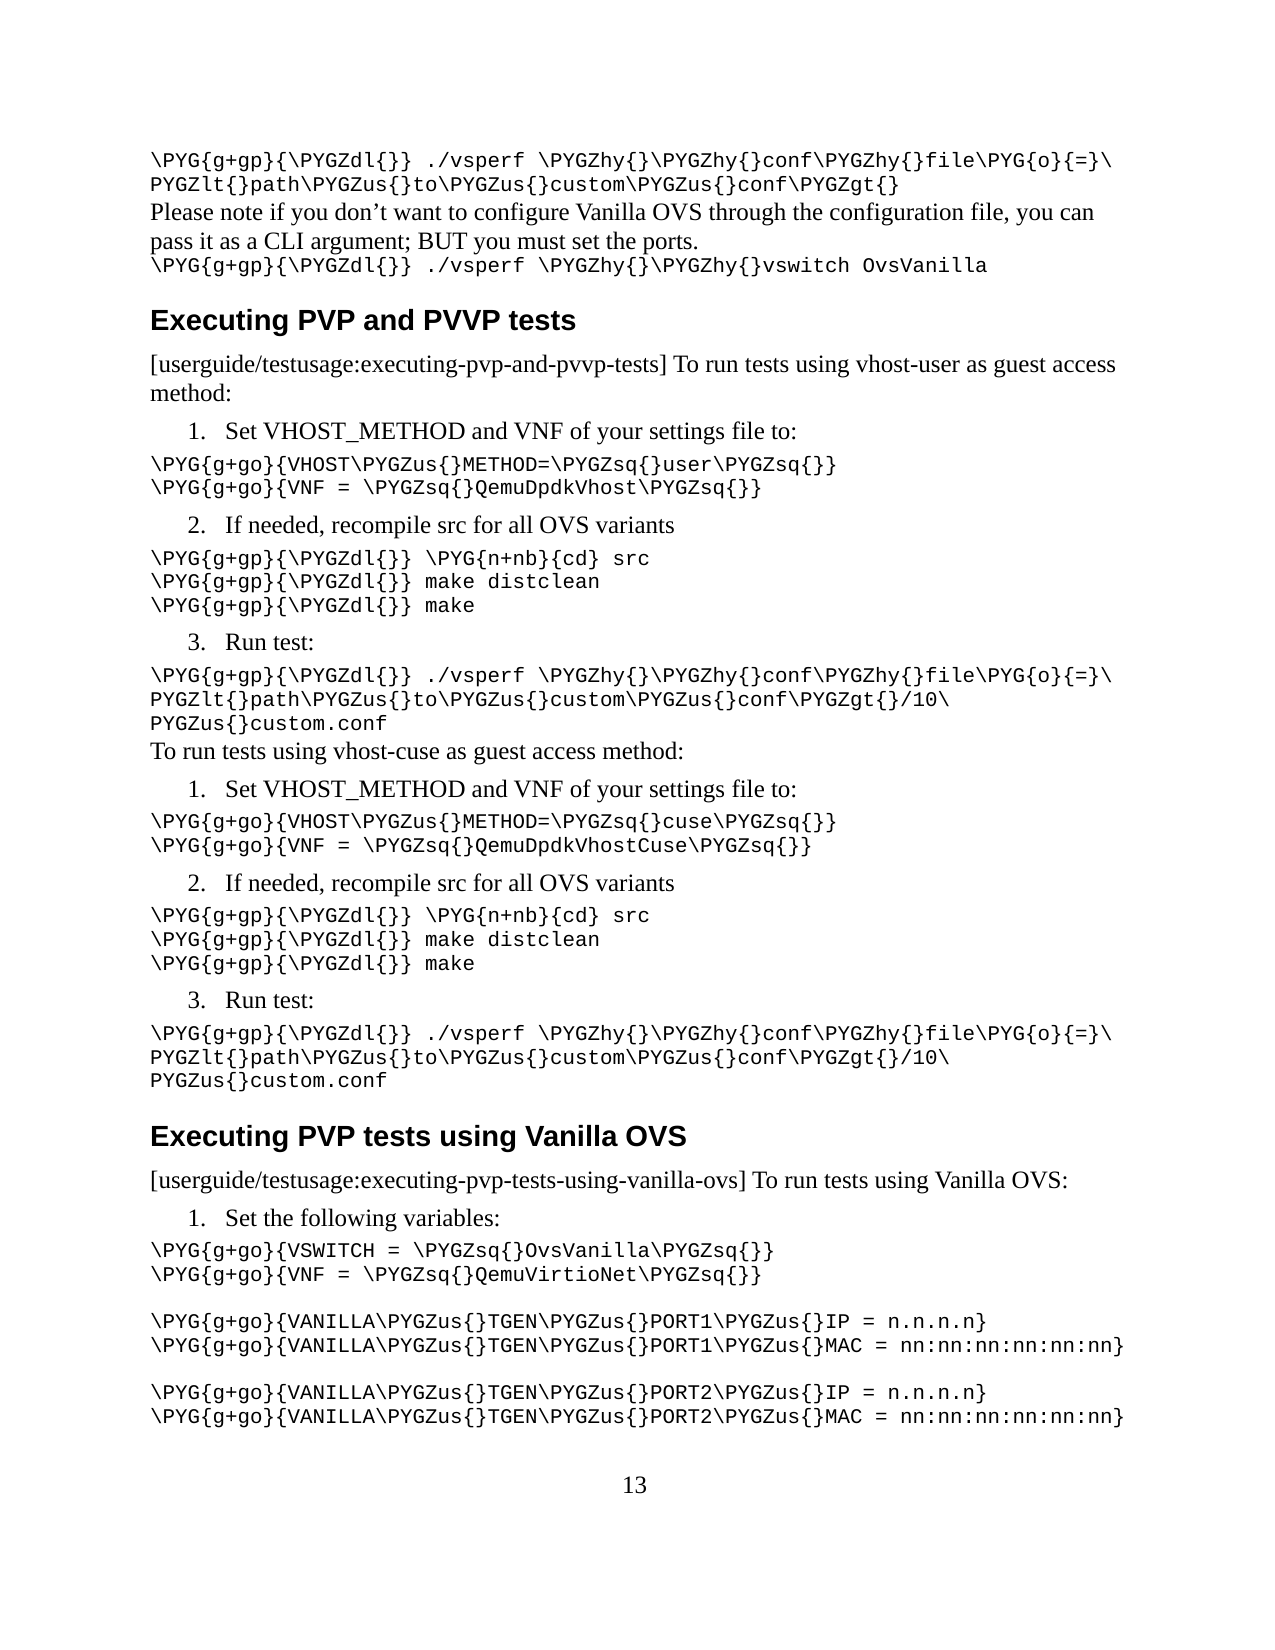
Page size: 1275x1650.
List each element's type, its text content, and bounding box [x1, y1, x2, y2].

text \PYG{g+gp}{\PYGZdl{}} make distclean [150, 571, 1125, 595]
list Set VHOST_METHOD and VNF of your settings file to: [187, 416, 1125, 445]
text \PYG{g+gp}{\PYGZdl{}} ./vsperf \PYGZhy{}\PYGZhy{}conf\PYGZhy{}file\PYG{o}{=}\PYGZlt{}path\PYGZus{}to\PYGZus{}custom\PYGZus{}conf\PYGZgt{} [150, 150, 1125, 197]
text To run tests using vhost-cuse as guest access method: [150, 736, 1125, 765]
text \PYG{g+go}{VANILLA\PYGZus{}TGEN\PYGZus{}PORT2\PYGZus{}IP = n.n.n.n} [150, 1382, 1125, 1406]
text \PYG{g+gp}{\PYGZdl{}} ./vsperf \PYGZhy{}\PYGZhy{}vswitch OvsVanilla [150, 255, 1125, 278]
text \PYG{g+go}{VNF = \PYGZsq{}QemuDpdkVhostCuse\PYGZsq{}} [150, 835, 1125, 859]
subtitle Executing PVP tests using Vanilla OVS [150, 1119, 1125, 1153]
list If needed, recompile src for all OVS variants [187, 510, 1125, 539]
text \PYG{g+gp}{\PYGZdl{}} make [150, 595, 1125, 618]
text [userguide/testusage:executing-pvp-tests-using-vanilla-ovs] To run tests using Vanilla OVS: [150, 1165, 1125, 1194]
text \PYG{g+go}{VANILLA\PYGZus{}TGEN\PYGZus{}PORT1\PYGZus{}IP = n.n.n.n} [150, 1311, 1125, 1335]
text \PYG{g+go}{VHOST\PYGZus{}METHOD=\PYGZsq{}cuse\PYGZsq{}} [150, 812, 1125, 835]
text \PYG{g+gp}{\PYGZdl{}} ./vsperf \PYGZhy{}\PYGZhy{}conf\PYGZhy{}file\PYG{o}{=}\PYGZlt{}path\PYGZus{}to\PYGZus{}custom\PYGZus{}conf\PYGZgt{}/10\PYGZus{}custom.conf [150, 1023, 1125, 1094]
text \PYG{g+go}{VNF = \PYGZsq{}QemuVirtioNet\PYGZsq{}} [150, 1264, 1125, 1288]
text \PYG{g+gp}{\PYGZdl{}} ./vsperf \PYGZhy{}\PYGZhy{}conf\PYGZhy{}file\PYG{o}{=}\PYGZlt{}path\PYGZus{}to\PYGZus{}custom\PYGZus{}conf\PYGZgt{}/10\PYGZus{}custom.conf [150, 665, 1125, 736]
text \PYG{g+gp}{\PYGZdl{}} \PYG{n+nb}{cd} src [150, 548, 1125, 571]
text \PYG{g+go}{VHOST\PYGZus{}METHOD=\PYGZsq{}user\PYGZsq{}} [150, 454, 1125, 477]
list If needed, recompile src for all OVS variants [187, 868, 1125, 897]
text \PYG{g+gp}{\PYGZdl{}} \PYG{n+nb}{cd} src [150, 906, 1125, 929]
text [userguide/testusage:executing-pvp-and-pvvp-tests] To run tests using vhost-user as guest access method: [150, 349, 1125, 407]
text \PYG{g+gp}{\PYGZdl{}} make distclean [150, 929, 1125, 953]
text \PYG{g+gp}{\PYGZdl{}} make [150, 953, 1125, 976]
subtitle Executing PVP and PVVP tests [150, 303, 1125, 337]
text \PYG{g+go}{VANILLA\PYGZus{}TGEN\PYGZus{}PORT1\PYGZus{}MAC = nn:nn:nn:nn:nn:nn} [150, 1335, 1125, 1359]
text \PYG{g+go}{VNF = \PYGZsq{}QemuDpdkVhost\PYGZsq{}} [150, 477, 1125, 501]
text \PYG{g+go}{VSWITCH = \PYGZsq{}OvsVanilla\PYGZsq{}} [150, 1241, 1125, 1264]
text \PYG{g+go}{VANILLA\PYGZus{}TGEN\PYGZus{}PORT2\PYGZus{}MAC = nn:nn:nn:nn:nn:nn} [150, 1406, 1125, 1430]
list Run test: [187, 627, 1125, 656]
list Set VHOST_METHOD and VNF of your settings file to: [187, 774, 1125, 803]
text Please note if you don’t want to configure Vanilla OVS through the configuration file, you can pass it as a CLI argument; BUT you must set the ports. [150, 197, 1125, 255]
list Run test: [187, 985, 1125, 1014]
list Set the following variables: [187, 1203, 1125, 1232]
